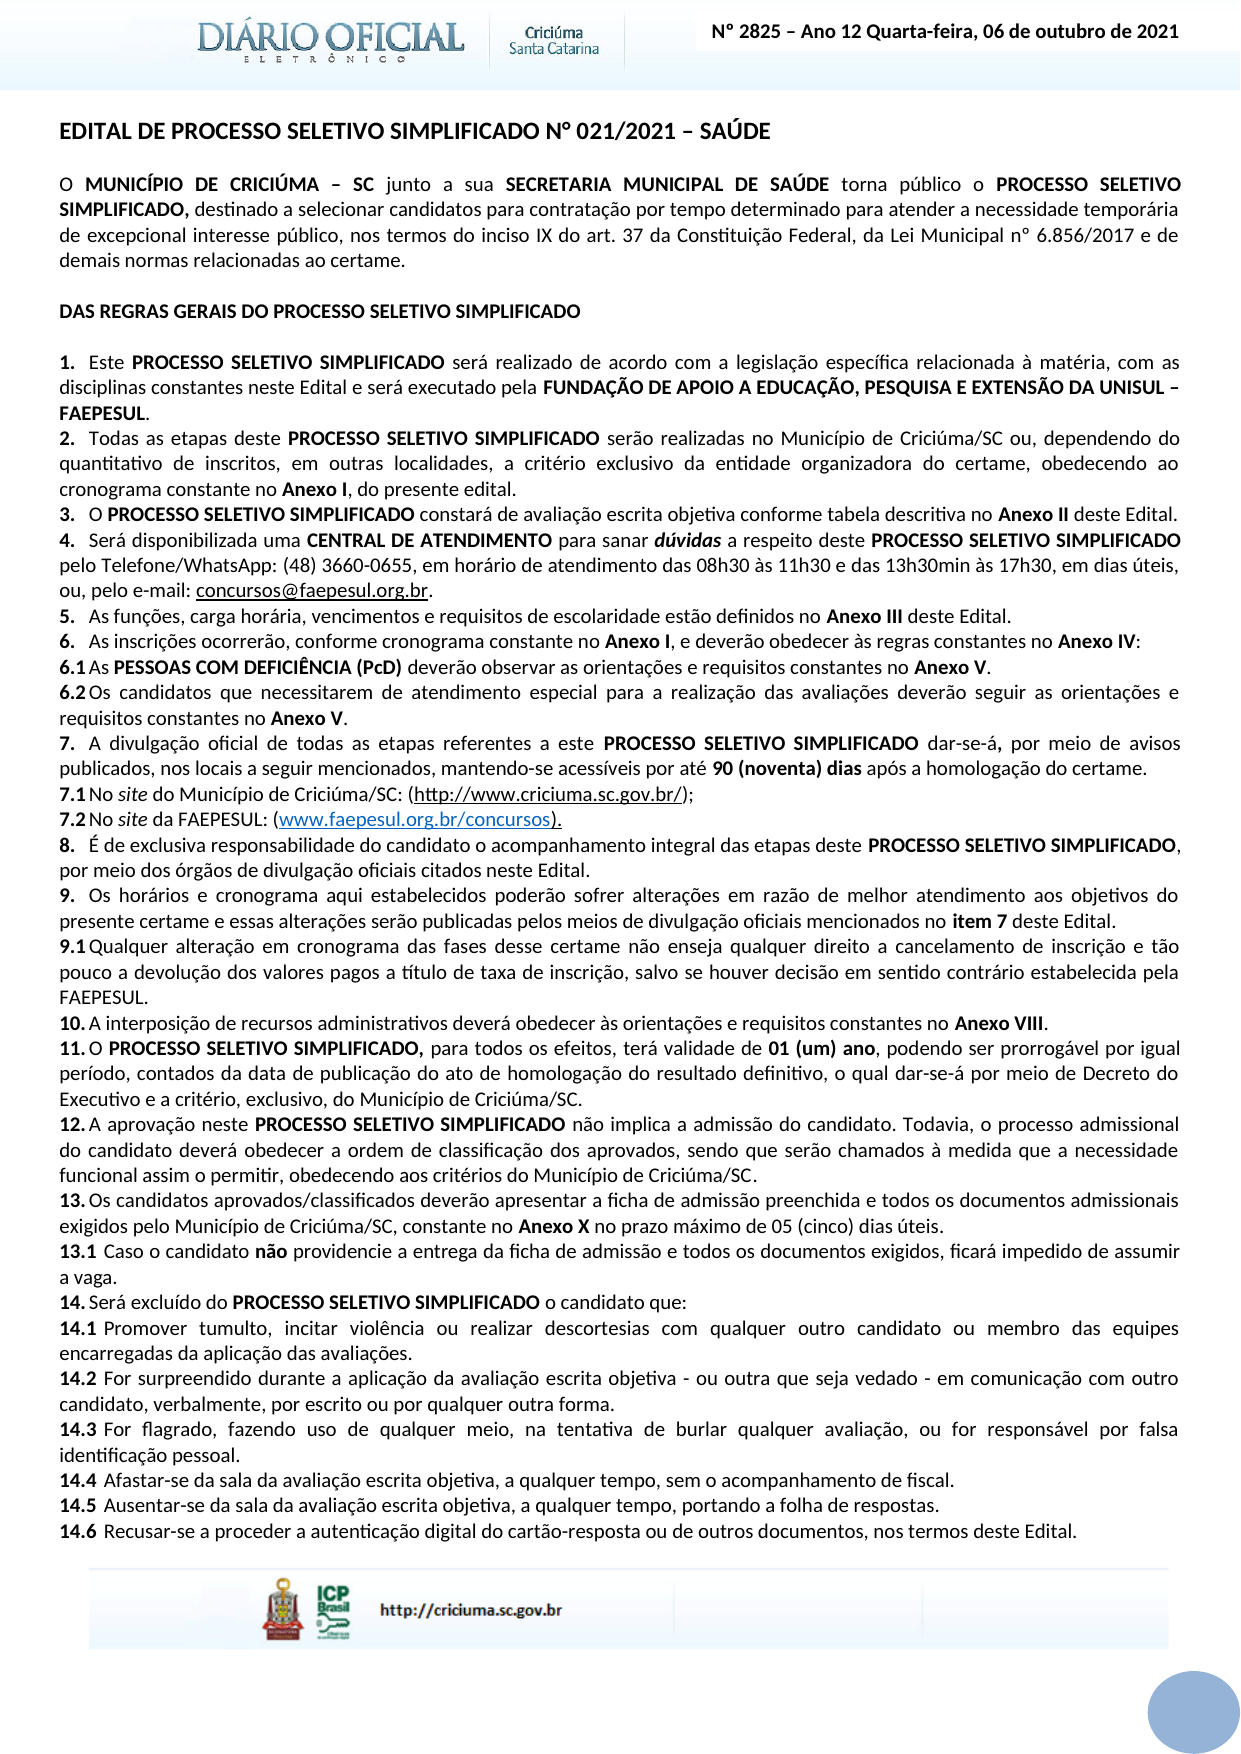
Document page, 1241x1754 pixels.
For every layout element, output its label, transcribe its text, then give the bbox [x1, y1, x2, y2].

list Os candidatos que necessitarem de atendimento especial para a realização das avaliações deverão seguir as orientações e requisitos constantes no Anexo V. [59, 679, 1181, 730]
list Todas as etapas deste PROCESSO SELETIVO SIMPLIFICADO serão realizadas no Município de Criciúma/SC ou, dependendo do quantitativo de inscritos, em outras localidades, a critério exclusivo da entidade organizadora do certame, obedecendo ao cronograma constante no Anexo I, do presente edital. [59, 425, 1181, 501]
list Caso o candidato não providencie a entrega da ficha de admissão e todos os documentos exigidos, ficará impedido de assumir a vaga. [59, 1238, 1181, 1289]
list Os horários e cronograma aqui estabelecidos poderão sofrer alterações em razão de melhor atendimento aos objetivos do presente certame e essas alterações serão publicadas pelos meios de divulgação oficiais mencionados no item 7 deste Edital. [59, 883, 1181, 933]
list A aprovação neste PROCESSO SELETIVO SIMPLIFICADO não implica a admissão do candidato. Todavia, o processo admissional do candidato deverá obedecer a ordem de classificação dos aprovados, sendo que serão chamados à medida que a necessidade funcional assim o permitir, obedecendo aos critérios do Município de Criciúma/SC. [59, 1111, 1181, 1188]
list O PROCESSO SELETIVO SIMPLIFICADO constará de avaliação escrita objetiva conforme tabela descritiva no Anexo II deste Edital. [59, 501, 1181, 527]
list Qualquer alteração em cronograma das fases desse certame não enseja qualquer direito a cancelamento de inscrição e tão pouco a devolução dos valores pagos a título de taxa de inscrição, salvo se houver decisão em sentido contrário estabelecida pela FAEPESUL. [59, 933, 1181, 1010]
text EDITAL DE PROCESSO SELETIVO SIMPLIFICADO N° 021/2021 – SAÚDE [59, 115, 1181, 146]
list Recusar-se a proceder a autenticação digital do cartão-resposta ou de outros documentos, nos termos deste Edital. [59, 1518, 1181, 1543]
list Os candidatos aprovados/classificados deverão apresentar a ficha de admissão preenchida e todos os documentos admissionais exigidos pelo Município de Criciúma/SC, constante no Anexo X no prazo máximo de 05 (cinco) dias úteis. [59, 1188, 1181, 1238]
list As funções, carga horária, vencimentos e requisitos de escolaridade estão definidos no Anexo III deste Edital. [59, 603, 1181, 628]
list As inscrições ocorrerão, conforme cronograma constante no Anexo I, e deverão obedecer às regras constantes no Anexo IV: [59, 628, 1181, 654]
list Este PROCESSO SELETIVO SIMPLIFICADO será realizado de acordo com a legislação específica relacionada à matéria, com as disciplinas constantes neste Edital e será executado pela FUNDAÇÃO DE APOIO A EDUCAÇÃO, PESQUISA E EXTENSÃO DA UNISUL – FAEPESUL. [59, 349, 1181, 425]
text DAS REGRAS GERAIS DO PROCESSO SELETIVO SIMPLIFICADO [59, 298, 1181, 323]
list No site da FAEPESUL: (www.faepesul.org.br/concursos). [59, 806, 1181, 832]
list O PROCESSO SELETIVO SIMPLIFICADO, para todos os efeitos, terá validade de 01 (um) ano, podendo ser prorrogável por igual período, contados da data de publicação do ato de homologação do resultado definitivo, o qual dar-se-á por meio de Decreto do Executivo e a critério, exclusivo, do Município de Criciúma/SC. [59, 1035, 1181, 1111]
list Ausentar-se da sala da avaliação escrita objetiva, a qualquer tempo, portando a folha de respostas. [59, 1493, 1181, 1518]
list For surpreendido durante a aplicação da avaliação escrita objetiva - ou outra que seja vedado - em comunicação com outro candidato, verbalmente, por escrito ou por qualquer outra forma. [59, 1366, 1181, 1416]
list Será disponibilizada uma CENTRAL DE ATENDIMENTO para sanar dúvidas a respeito deste PROCESSO SELETIVO SIMPLIFICADO pelo Telefone/WhatsApp: (48) 3660-0655, em horário de atendimento das 08h30 às 11h30 e das 13h30min às 17h30, em dias úteis, ou, pelo e-mail: concursos@faepesul.org.br. [59, 527, 1181, 603]
list No site do Município de Criciúma/SC: (http://www.criciuma.sc.gov.br/); [59, 781, 1181, 806]
list A interposição de recursos administrativos deverá obedecer às orientações e requisitos constantes no Anexo VIII. [59, 1010, 1181, 1035]
list Afastar-se da sala da avaliação escrita objetiva, a qualquer tempo, sem o acompanhamento de fiscal. [59, 1467, 1181, 1493]
list É de exclusiva responsabilidade do candidato o acompanhamento integral das etapas deste PROCESSO SELETIVO SIMPLIFICADO, por meio dos órgãos de divulgação oficiais citados neste Edital. [59, 832, 1181, 883]
list Será excluído do PROCESSO SELETIVO SIMPLIFICADO o candidato que: [59, 1289, 1181, 1315]
list A divulgação oficial de todas as etapas referentes a este PROCESSO SELETIVO SIMPLIFICADO dar-se-á, por meio de avisos publicados, nos locais a seguir mencionados, mantendo-se acessíveis por até 90 (noventa) dias após a homologação do certame. [59, 730, 1181, 781]
list As PESSOAS COM DEFICIÊNCIA (PcD) deverão observar as orientações e requisitos constantes no Anexo V. [59, 654, 1181, 679]
list Promover tumulto, incitar violência ou realizar descortesias com qualquer outro candidato ou membro das equipes encarregadas da aplicação das avaliações. [59, 1315, 1181, 1366]
text O MUNICÍPIO DE CRICIÚMA – SC junto a sua SECRETARIA MUNICIPAL DE SAÚDE torna público o PROCESSO SELETIVO SIMPLIFICADO, destinado a selecionar candidatos para contratação por tempo determinado para atender a necessidade temporária de excepcional interesse público, nos termos do inciso IX do art. 37 da Constituição Federal, da Lei Municipal nº 6.856/2017 e de demais normas relacionadas ao certame. [59, 171, 1181, 273]
list For flagrado, fazendo uso de qualquer meio, na tentativa de burlar qualquer avaliação, ou for responsável por falsa identificação pessoal. [59, 1416, 1181, 1467]
